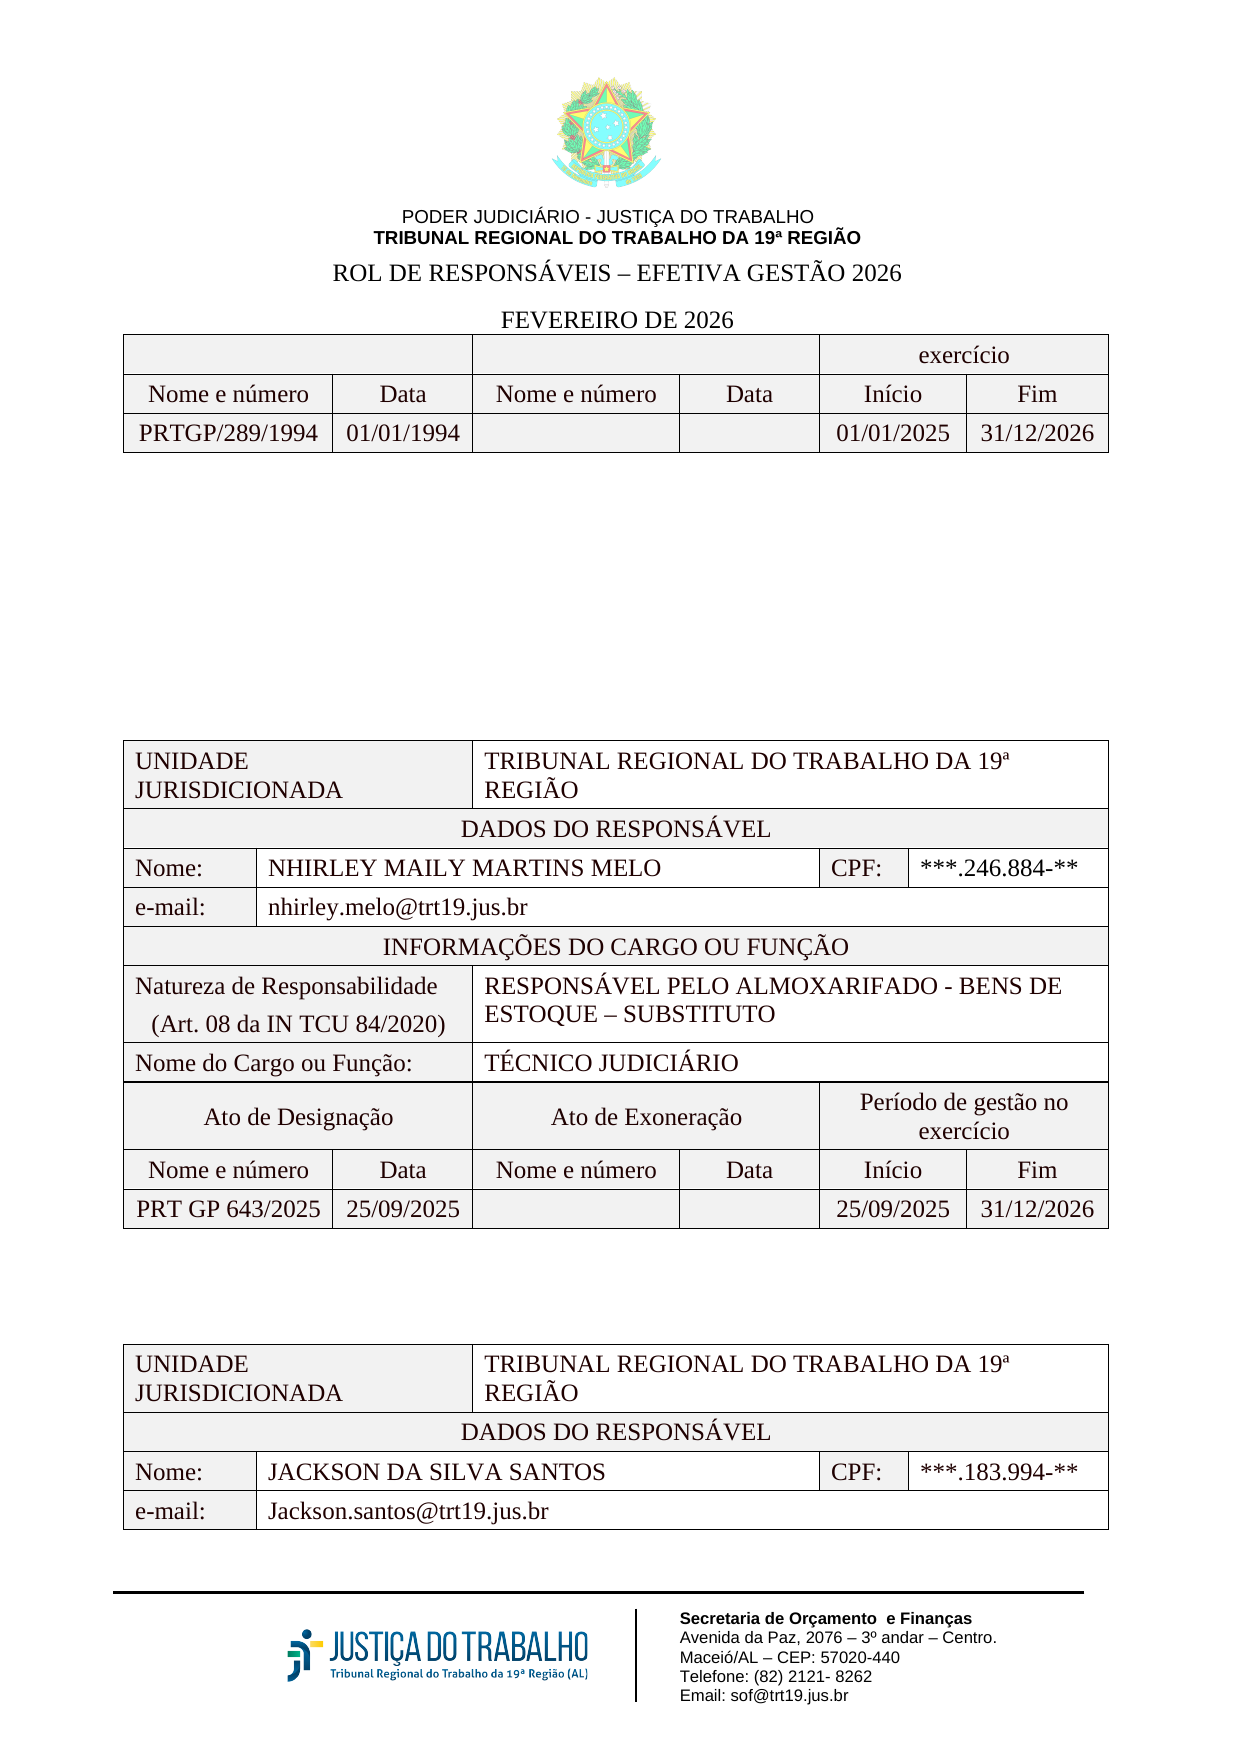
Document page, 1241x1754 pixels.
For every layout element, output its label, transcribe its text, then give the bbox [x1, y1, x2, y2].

table_cell DADOS DO RESPONSÁVEL [124, 809, 1108, 847]
table_cell [473, 335, 819, 373]
table_cell 31/12/2026 [967, 1190, 1108, 1228]
table_cell PRT GP 643/2025 [124, 1190, 332, 1228]
table_cell DADOS DO RESPONSÁVEL [124, 1413, 1108, 1451]
table_cell e-mail: [124, 888, 256, 926]
table_cell NHIRLEY MAILY MARTINS MELO [257, 849, 819, 887]
table_cell [680, 414, 819, 452]
table_cell Ato de Exoneração [473, 1083, 819, 1149]
table_cell Data [333, 1150, 472, 1188]
table_cell 01/01/2025 [820, 414, 966, 452]
table_cell CPF: [820, 849, 908, 887]
table_cell PRTGP/289/1994 [124, 414, 332, 452]
table_cell ***.183.994-** [909, 1452, 1108, 1490]
table_cell ***.246.884-** [909, 849, 1108, 887]
table_cell [473, 1190, 679, 1228]
table_header UNIDADE JURISDICIONADA [124, 1345, 472, 1412]
table_cell INFORMAÇÕES DO CARGO OU FUNÇÃO [124, 927, 1108, 965]
table_cell Data [333, 375, 472, 413]
table_cell 25/09/2025 [820, 1190, 966, 1228]
table_cell [680, 1190, 819, 1228]
table_cell [473, 414, 679, 452]
table_cell Nome e número [124, 1150, 332, 1188]
table_header TRIBUNAL REGIONAL DO TRABALHO DA 19ª REGIÃO [473, 1345, 1108, 1412]
table_cell Nome do Cargo ou Função: [124, 1043, 472, 1081]
table_cell Início [820, 1150, 966, 1188]
table_cell Jackson.santos@trt19.jus.br [257, 1491, 1108, 1529]
table_cell RESPONSÁVEL PELO ALMOXARIFADO - BENS DE ESTOQUE – SUBSTITUTO [473, 966, 1108, 1042]
table_header UNIDADE JURISDICIONADA [124, 741, 472, 808]
table_cell [124, 335, 472, 373]
table_cell Ato de Designação [124, 1083, 472, 1149]
table_cell Nome e número [473, 1150, 679, 1188]
table_cell Período de gestão no exercício [820, 1083, 1108, 1149]
table_cell nhirley.melo@trt19.jus.br [257, 888, 1108, 926]
table_cell Data [680, 375, 819, 413]
table_cell CPF: [820, 1452, 908, 1490]
table_cell Nome: [124, 1452, 256, 1490]
table_cell Nome e número [124, 375, 332, 413]
table_cell Fim [967, 375, 1108, 413]
table_cell 31/12/2026 [967, 414, 1108, 452]
table_cell Data [680, 1150, 819, 1188]
table_cell 25/09/2025 [333, 1190, 472, 1228]
table_cell Nome e número [473, 375, 679, 413]
table_cell Fim [967, 1150, 1108, 1188]
table_cell TÉCNICO JUDICIÁRIO [473, 1043, 1108, 1081]
table_cell 01/01/1994 [333, 414, 472, 452]
table_cell e-mail: [124, 1491, 256, 1529]
table_cell JACKSON DA SILVA SANTOS [257, 1452, 819, 1490]
table_cell Início [820, 375, 966, 413]
table_cell Nome: [124, 849, 256, 887]
table_cell exercício [820, 335, 1108, 373]
table_cell Natureza de Responsabilidade (Art. 08 da IN TCU 84/2020) [124, 966, 472, 1042]
table_header TRIBUNAL REGIONAL DO TRABALHO DA 19ª REGIÃO [473, 741, 1108, 808]
